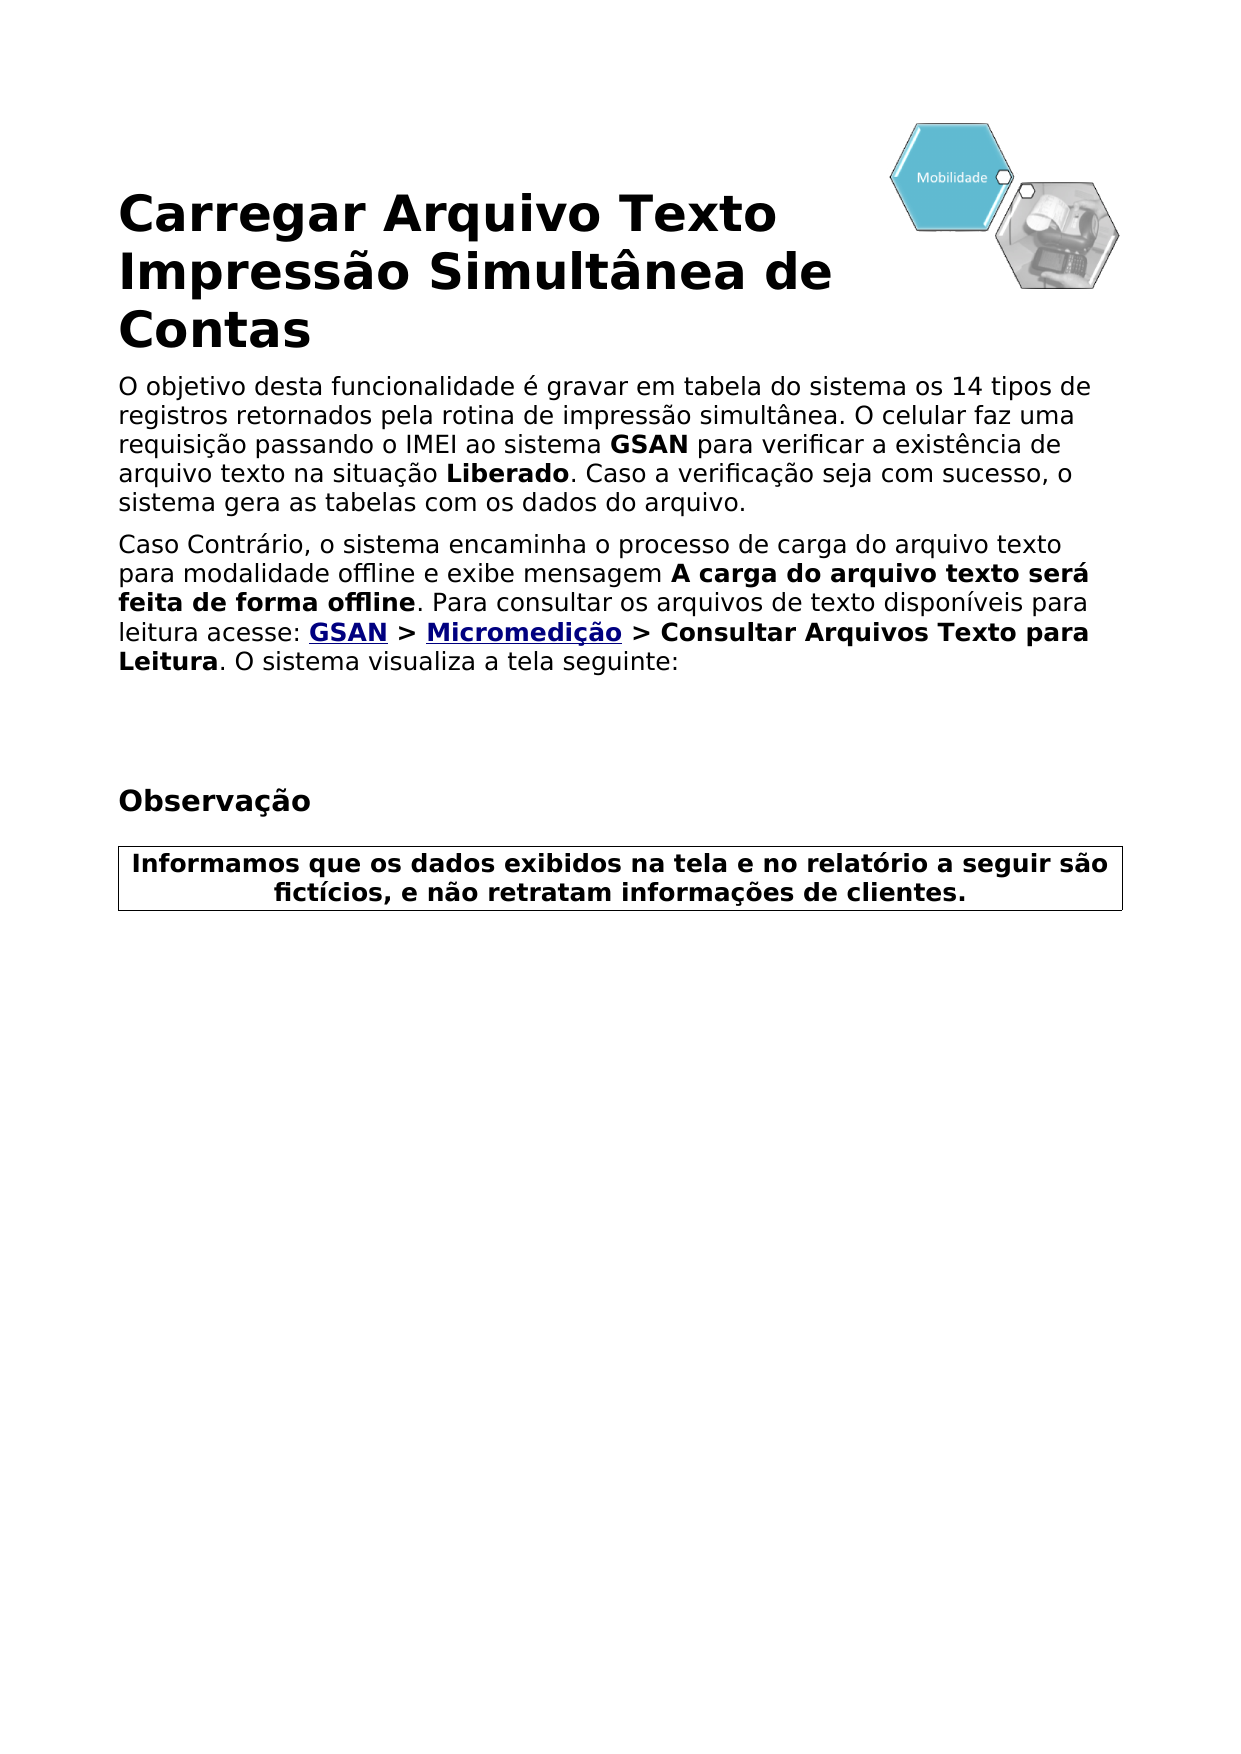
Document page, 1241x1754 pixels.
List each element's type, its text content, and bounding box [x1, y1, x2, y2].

text O objetivo desta funcionalidade é gravar em tabela do sistema os 14 tipos de registros retornados pela rotina de impressão simultânea. O celular faz uma requisição passando o IMEI ao sistema GSAN para verificar a existência de arquivo texto na situação Liberado. Caso a verificação seja com sucesso, o sistema gera as tabelas com os dados do arquivo. [118, 372, 1122, 518]
subtitle Observação [118, 784, 1122, 818]
subtitle Carregar Arquivo Texto Impressão Simultânea de Contas [118, 185, 1122, 359]
table_header Informamos que os dados exibidos na tela e no relatório a seguir são fictícios, e não retratam informações de clientes. [119, 847, 1122, 910]
picture [887, 118, 1123, 294]
text Caso Contrário, o sistema encaminha o processo de carga do arquivo texto para modalidade offline e exibe mensagem A carga do arquivo texto será feita de forma offline. Para consultar os arquivos de texto disponíveis para leitura acesse: GSAN > Micromedição > Consultar Arquivos Texto para Leitura. O sistema visualiza a tela seguinte: [118, 530, 1122, 676]
